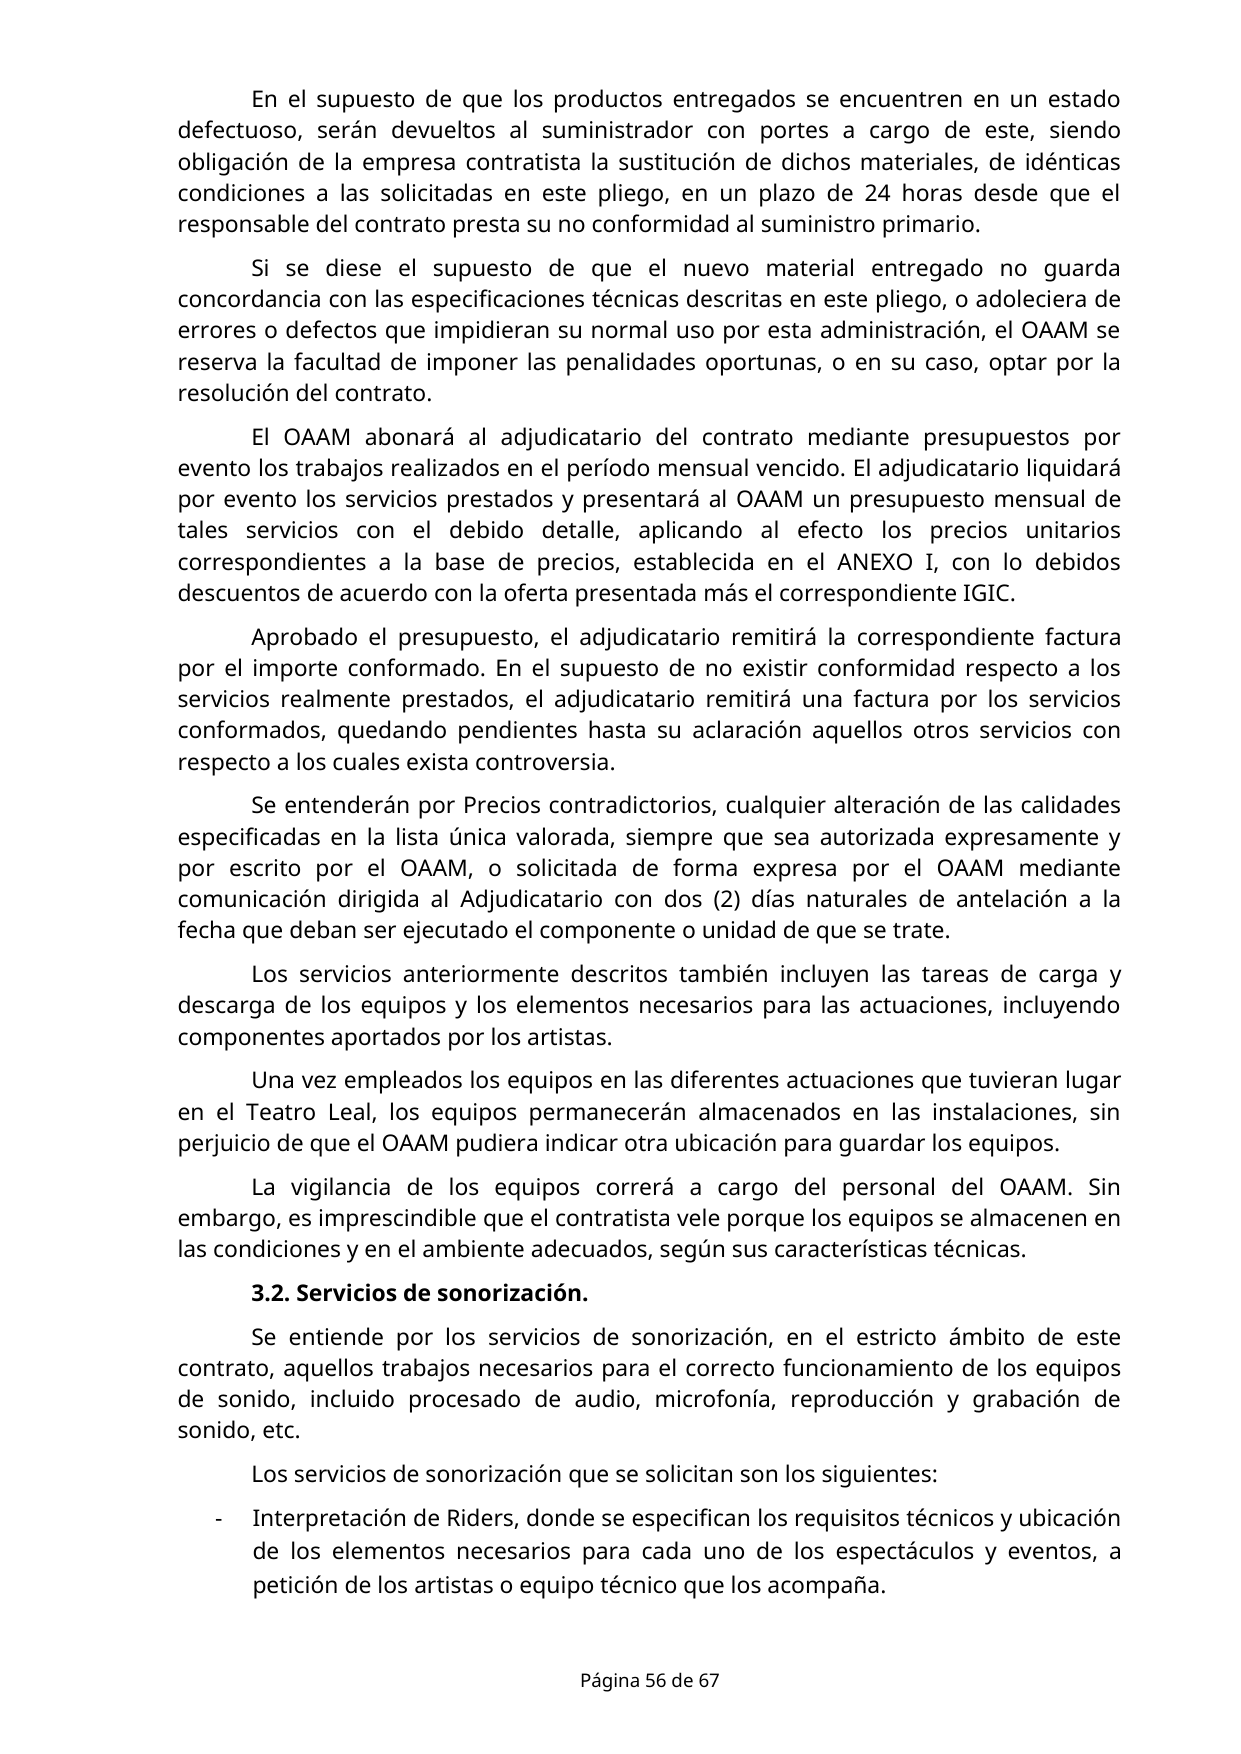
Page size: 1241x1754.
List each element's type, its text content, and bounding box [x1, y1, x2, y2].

text Aprobado el presupuesto, el adjudicatario remitirá la correspondiente factura por el importe conformado. En el supuesto de no existir conformidad respecto a los servicios realmente prestados, el adjudicatario remitirá una factura por los servicios conformados, quedando pendientes hasta su aclaración aquellos otros servicios con respecto a los cuales exista controversia. [177, 621, 1122, 777]
text Una vez empleados los equipos en las diferentes actuaciones que tuvieran lugar en el Teatro Leal, los equipos permanecerán almacenados en las instalaciones, sin perjuicio de que el OAAM pudiera indicar otra ubicación para guardar los equipos. [177, 1064, 1122, 1158]
text Se entiende por los servicios de sonorización, en el estricto ámbito de este contrato, aquellos trabajos necesarios para el correcto funcionamiento de los equipos de sonido, incluido procesado de audio, microfonía, reproducción y grabación de sonido, etc. [177, 1321, 1122, 1446]
text Los servicios de sonorización que se solicitan son los siguientes: [177, 1458, 1122, 1489]
text En el supuesto de que los productos entregados se encuentren en un estado defectuoso, serán devueltos al suministrador con portes a cargo de este, siendo obligación de la empresa contratista la sustitución de dichos materiales, de idénticas condiciones a las solicitadas en este pliego, en un plazo de 24 horas desde que el responsable del contrato presta su no conformidad al suministro primario. [177, 83, 1122, 239]
text El OAAM abonará al adjudicatario del contrato mediante presupuestos por evento los trabajos realizados en el período mensual vencido. El adjudicatario liquidará por evento los servicios prestados y presentará al OAAM un presupuesto mensual de tales servicios con el debido detalle, aplicando al efecto los precios unitarios correspondientes a la base de precios, establecida en el ANEXO I, con lo debidos descuentos de acuerdo con la oferta presentada más el correspondiente IGIC. [177, 421, 1122, 608]
text 3.2. Servicios de sonorización. [177, 1277, 1122, 1308]
text Si se diese el supuesto de que el nuevo material entregado no guarda concordancia con las especificaciones técnicas descritas en este pliego, o adoleciera de errores o defectos que impidieran su normal uso por esta administración, el OAAM se reserva la facultad de imponer las penalidades oportunas, o en su caso, optar por la resolución del contrato. [177, 252, 1122, 408]
list Interpretación de Riders, donde se especifican los requisitos técnicos y ubicación de los elementos necesarios para cada uno de los espectáculos y eventos, a petición de los artistas o equipo técnico que los acompaña. [215, 1502, 1122, 1600]
text Se entenderán por Precios contradictorios, cualquier alteración de las calidades especificadas en la lista única valorada, siempre que sea autorizada expresamente y por escrito por el OAAM, o solicitada de forma expresa por el OAAM mediante comunicación dirigida al Adjudicatario con dos (2) días naturales de antelación a la fecha que deban ser ejecutado el componente o unidad de que se trate. [177, 789, 1122, 946]
text Los servicios anteriormente descritos también incluyen las tareas de carga y descarga de los equipos y los elementos necesarios para las actuaciones, incluyendo componentes aportados por los artistas. [177, 958, 1122, 1052]
text La vigilancia de los equipos correrá a cargo del personal del OAAM. Sin embargo, es imprescindible que el contratista vele porque los equipos se almacenen en las condiciones y en el ambiente adecuados, según sus características técnicas. [177, 1171, 1122, 1264]
